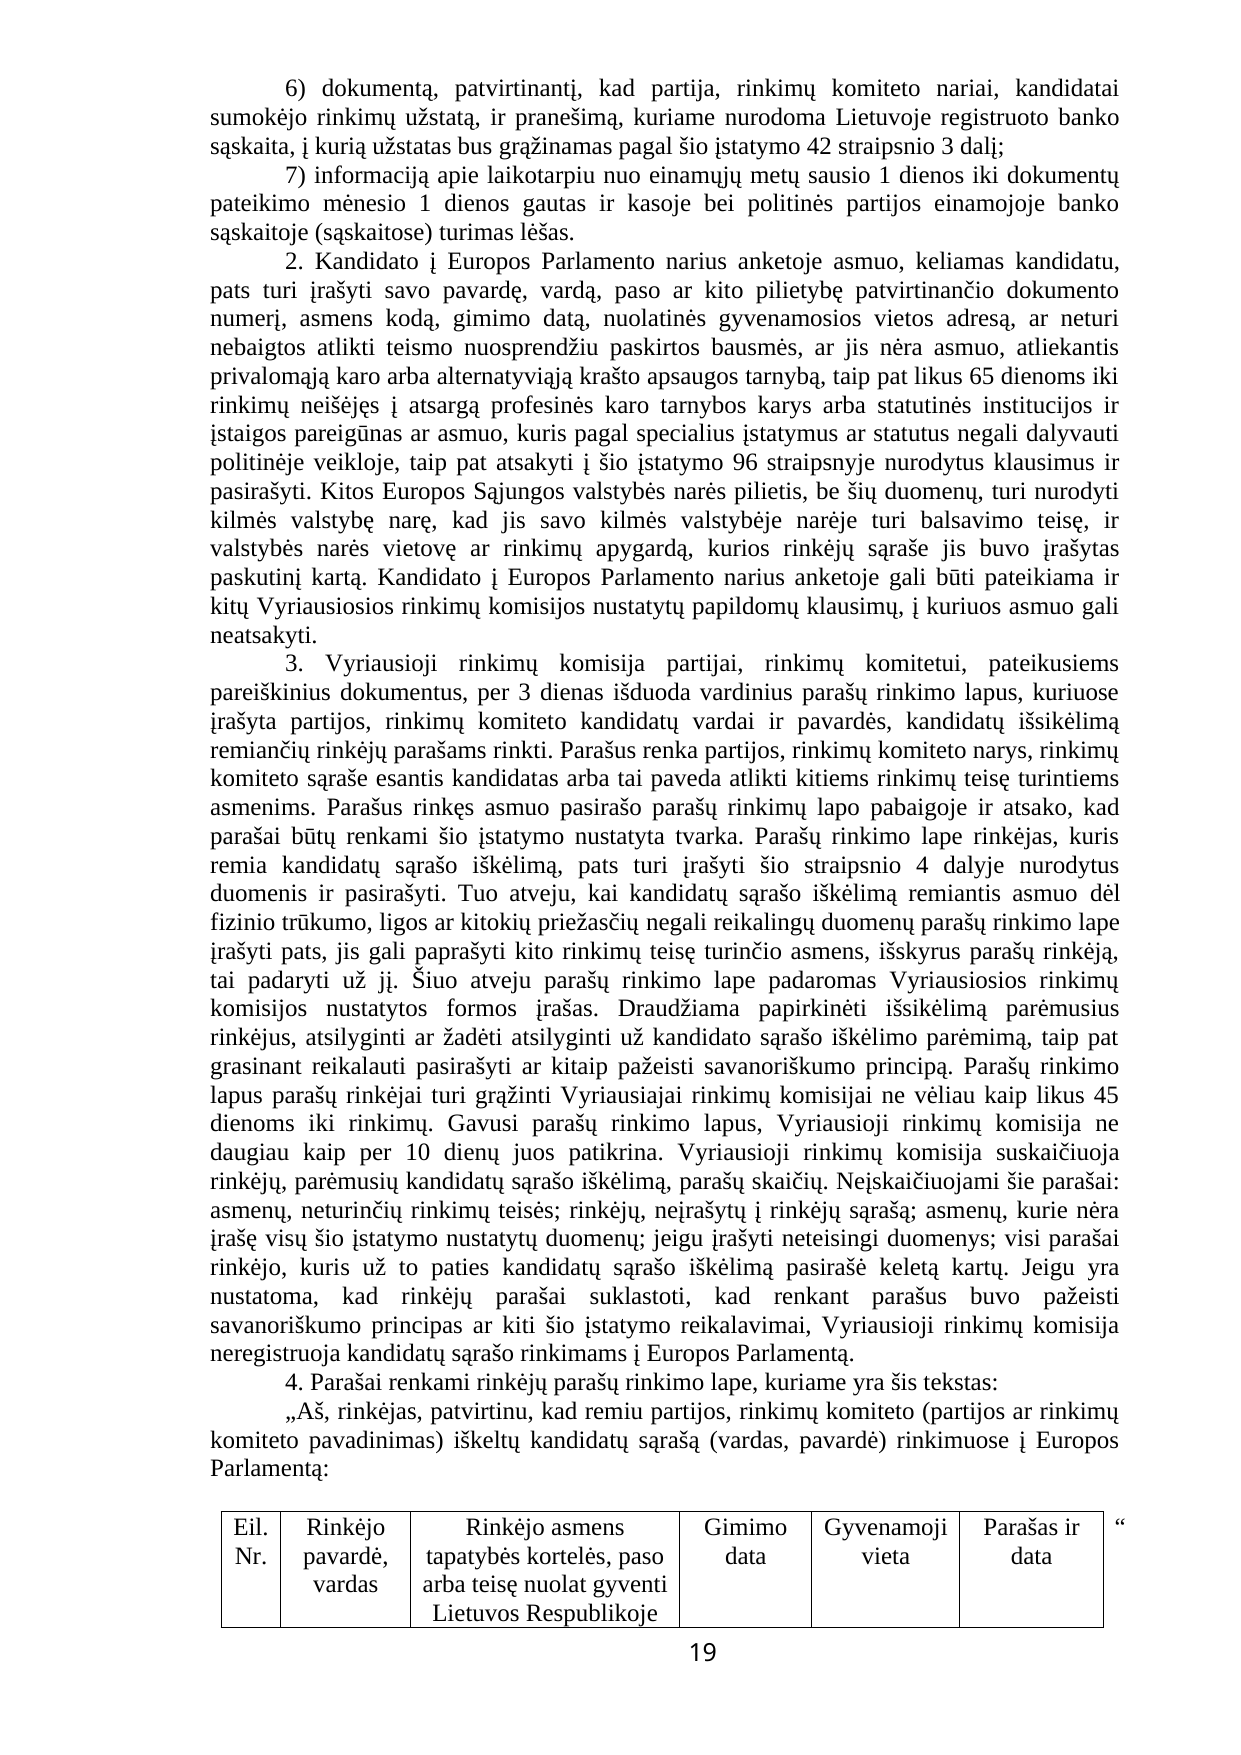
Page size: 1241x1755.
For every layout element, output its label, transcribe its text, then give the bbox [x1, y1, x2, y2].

text 7) informaciją apie laikotarpiu nuo einamųjų metų sausio 1 dienos iki dokumentų pateikimo mėnesio 1 dienos gautas ir kasoje bei politinės partijos einamojoje banko sąskaitoje (sąskaitose) turimas lėšas. [210, 160, 1120, 246]
table_header Gyvenamoji vieta [812, 1512, 959, 1627]
text 2. Kandidato į Europos Parlamento narius anketoje asmuo, keliamas kandidatu, pats turi įrašyti savo pavardę, vardą, paso ar kito pilietybę patvirtinančio dokumento numerį, asmens kodą, gimimo datą, nuolatinės gyvenamosios vietos adresą, ar neturi nebaigtos atlikti teismo nuosprendžiu paskirtos bausmės, ar jis nėra asmuo, atliekantis privalomąją karo arba alternatyviąją krašto apsaugos tarnybą, taip pat likus 65 dienoms iki rinkimų neišėjęs į atsargą profesinės karo tarnybos karys arba statutinės institucijos ir įstaigos pareigūnas ar asmuo, kuris pagal specialius įstatymus ar statutus negali dalyvauti politinėje veikloje, taip pat atsakyti į šio įstatymo 96 straipsnyje nurodytus klausimus ir pasirašyti. Kitos Europos Sąjungos valstybės narės pilietis, be šių duomenų, turi nurodyti kilmės valstybę narę, kad jis savo kilmės valstybėje narėje turi balsavimo teisę, ir valstybės narės vietovę ar rinkimų apygardą, kurios rinkėjų sąraše jis buvo įrašytas paskutinį kartą. Kandidato į Europos Parlamento narius anketoje gali būti pateikiama ir kitų Vyriausiosios rinkimų komisijos nustatytų papildomų klausimų, į kuriuos asmuo gali neatsakyti. [210, 246, 1120, 648]
text „Aš, rinkėjas, patvirtinu, kad remiu partijos, rinkimų komiteto (partijos ar rinkimų komiteto pavadinimas) iškeltų kandidatų sąrašą (vardas, pavardė) rinkimuose į Europos Parlamentą: [210, 1396, 1120, 1482]
table_header Parašas ir data [960, 1512, 1103, 1627]
table_header “ [1104, 1511, 1137, 1627]
text 6) dokumentą, patvirtinantį, kad partija, rinkimų komiteto nariai, kandidatai sumokėjo rinkimų užstatą, ir pranešimą, kuriame nurodoma Lietuvoje registruoto banko sąskaita, į kurią užstatas bus grąžinamas pagal šio įstatymo 42 straipsnio 3 dalį; [210, 73, 1120, 160]
table_header Rinkėjo pavardė, vardas [281, 1512, 410, 1627]
table_header Rinkėjo asmens tapatybės kortelės, paso arba teisę nuolat gyventi Lietuvos Respublikoje [411, 1512, 679, 1627]
table_header Gimimo data [680, 1512, 811, 1627]
table_header Eil. Nr. [222, 1512, 280, 1627]
text 4. Parašai renkami rinkėjų parašų rinkimo lape, kuriame yra šis tekstas: [210, 1367, 1120, 1396]
text 3. Vyriausioji rinkimų komisija partijai, rinkimų komitetui, pateikusiems pareiškinius dokumentus, per 3 dienas išduoda vardinius parašų rinkimo lapus, kuriuose įrašyta partijos, rinkimų komiteto kandidatų vardai ir pavardės, kandidatų išsikėlimą remiančių rinkėjų parašams rinkti. Parašus renka partijos, rinkimų komiteto narys, rinkimų komiteto sąraše esantis kandidatas arba tai paveda atlikti kitiems rinkimų teisę turintiems asmenims. Parašus rinkęs asmuo pasirašo parašų rinkimų lapo pabaigoje ir atsako, kad parašai būtų renkami šio įstatymo nustatyta tvarka. Parašų rinkimo lape rinkėjas, kuris remia kandidatų sąrašo iškėlimą, pats turi įrašyti šio straipsnio 4 dalyje nurodytus duomenis ir pasirašyti. Tuo atveju, kai kandidatų sąrašo iškėlimą remiantis asmuo dėl fizinio trūkumo, ligos ar kitokių priežasčių negali reikalingų duomenų parašų rinkimo lape įrašyti pats, jis gali paprašyti kito rinkimų teisę turinčio asmens, išskyrus parašų rinkėją, tai padaryti už jį. Šiuo atveju parašų rinkimo lape padaromas Vyriausiosios rinkimų komisijos nustatytos formos įrašas. Draudžiama papirkinėti išsikėlimą parėmusius rinkėjus, atsilyginti ar žadėti atsilyginti už kandidato sąrašo iškėlimo parėmimą, taip pat grasinant reikalauti pasirašyti ar kitaip pažeisti savanoriškumo principą. Parašų rinkimo lapus parašų rinkėjai turi grąžinti Vyriausiajai rinkimų komisijai ne vėliau kaip likus 45 dienoms iki rinkimų. Gavusi parašų rinkimo lapus, Vyriausioji rinkimų komisija ne daugiau kaip per 10 dienų juos patikrina. Vyriausioji rinkimų komisija suskaičiuoja rinkėjų, parėmusių kandidatų sąrašo iškėlimą, parašų skaičių. Neįskaičiuojami šie parašai: asmenų, neturinčių rinkimų teisės; rinkėjų, neįrašytų į rinkėjų sąrašą; asmenų, kurie nėra įrašę visų šio įstatymo nustatytų duomenų; jeigu įrašyti neteisingi duomenys; visi parašai rinkėjo, kuris už to paties kandidatų sąrašo iškėlimą pasirašė keletą kartų. Jeigu yra nustatoma, kad rinkėjų parašai suklastoti, kad renkant parašus buvo pažeisti savanoriškumo principas ar kiti šio įstatymo reikalavimai, Vyriausioji rinkimų komisija neregistruoja kandidatų sąrašo rinkimams į Europos Parlamentą. [210, 648, 1120, 1367]
